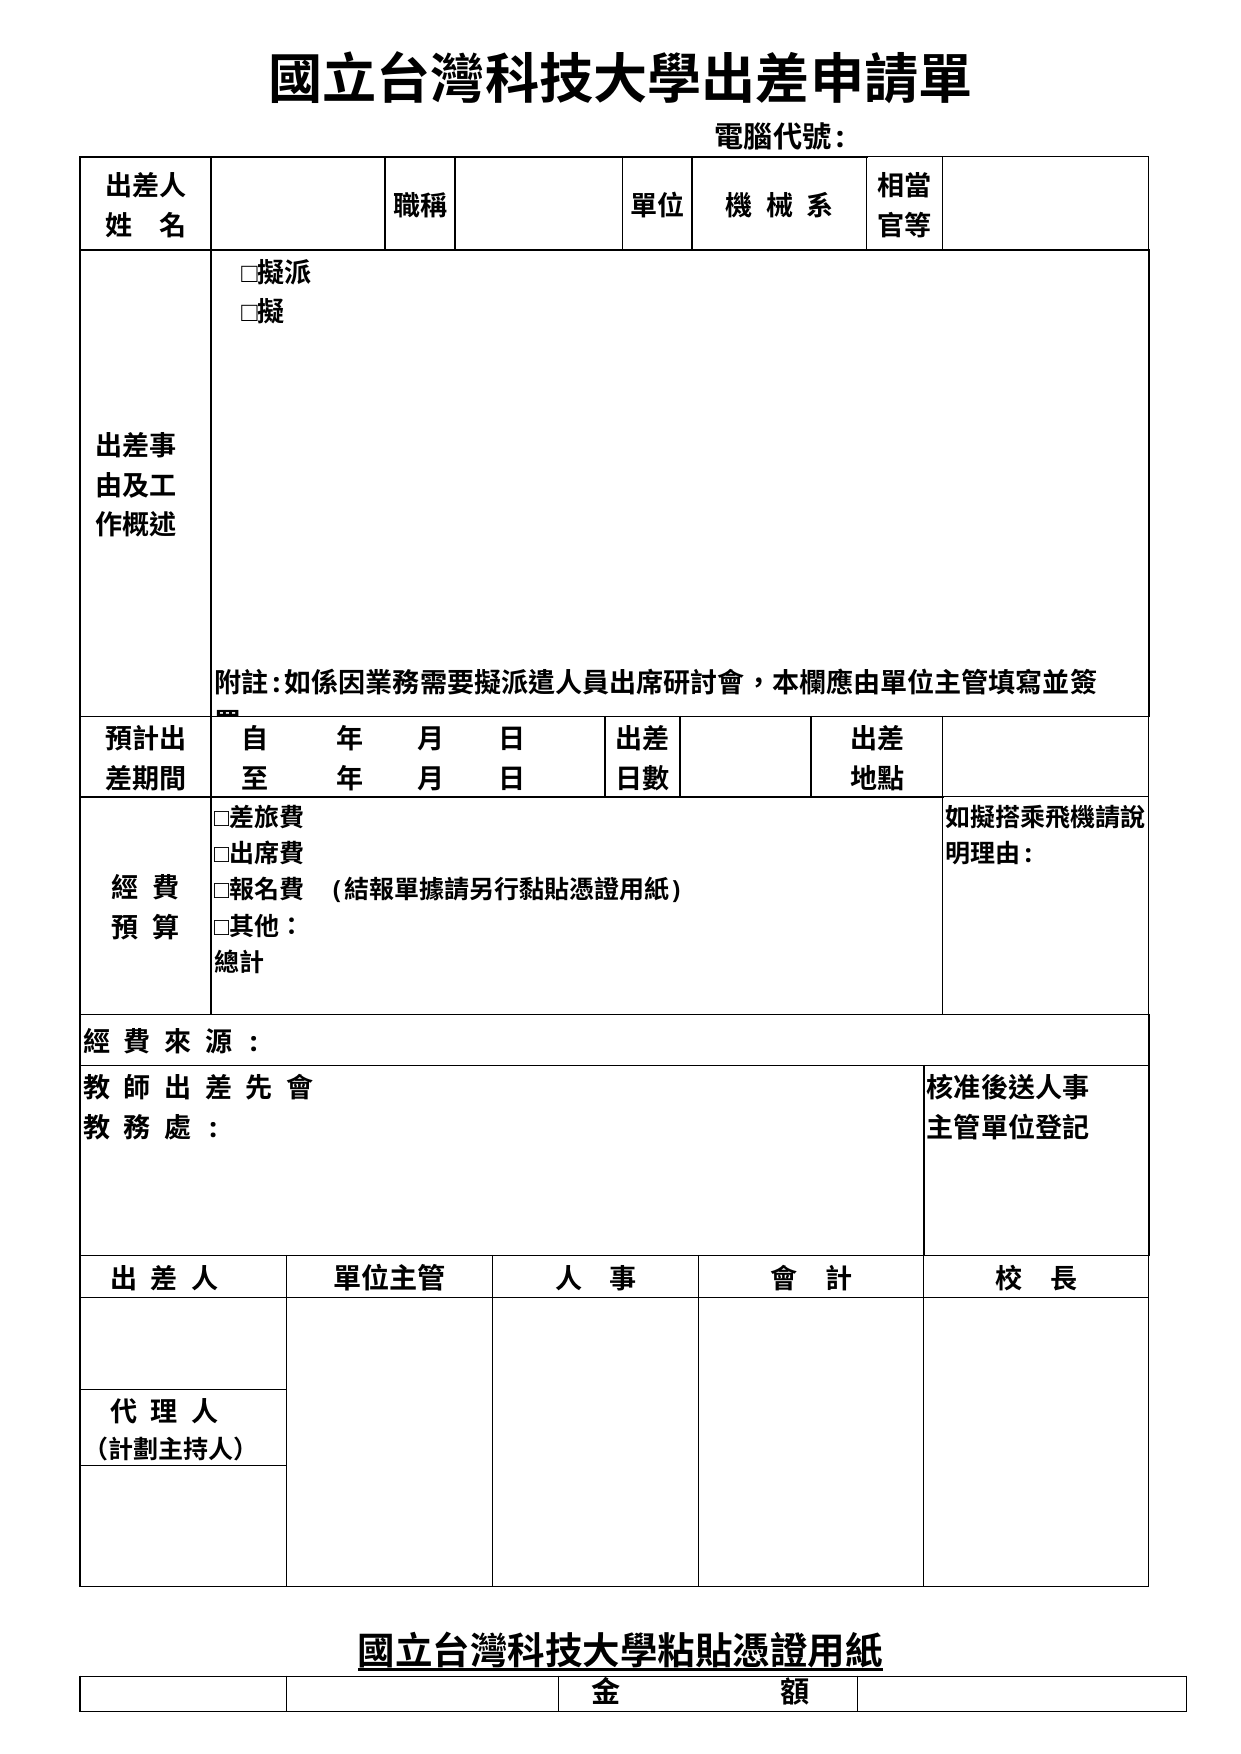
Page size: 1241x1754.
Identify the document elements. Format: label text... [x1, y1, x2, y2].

table_cell 單位主管 [287, 1256, 492, 1297]
table_header 職稱 [386, 158, 454, 249]
table_cell [681, 717, 810, 796]
table_header [943, 157, 1148, 249]
table_cell 教 師 出 差 先 會 教 務 處 : [81, 1066, 923, 1255]
table_cell [924, 1298, 1148, 1586]
table_cell 經 費 來 源 : [81, 1015, 1148, 1065]
table_header 金 額 [559, 1677, 857, 1711]
table_cell 代 理 人 （計劃主持人） [81, 1390, 286, 1465]
text 國立台灣科技大學出差申請單 [114, 35, 1126, 114]
table_cell 出差 日數 [606, 717, 679, 796]
table_cell 經 費 預 算 [81, 798, 210, 1014]
table_cell 校 長 [924, 1256, 1148, 1297]
text 電腦代號: [114, 114, 1126, 156]
table_header 單位 [623, 158, 691, 249]
table_cell 核准後送人事 主管單位登記 [925, 1066, 1148, 1255]
table_cell [699, 1298, 923, 1586]
table_cell [81, 1466, 286, 1586]
table_cell 出差 地點 [812, 717, 942, 796]
table_cell □擬派 □擬 附註:如係因業務需要擬派遣人員出席研討會，本欄應由單位主管填寫並簽署。 [212, 251, 1148, 716]
table_cell 出差事由及工作概述 [81, 251, 210, 716]
table_cell □差旅費 □出席費 □報名費 (結報單據請另行黏貼憑證用紙) □其他： 總計 [212, 798, 942, 1014]
table_header [212, 158, 384, 249]
table_cell [943, 717, 1148, 796]
table_cell 會 計 [699, 1256, 923, 1297]
table_header [287, 1677, 558, 1711]
table_cell [493, 1298, 698, 1586]
text 國立台灣科技大學粘貼憑證用紙 [114, 1621, 1126, 1676]
table_cell [287, 1298, 492, 1586]
table_header 出差人 姓 名 [81, 158, 210, 249]
table_header [858, 1677, 1186, 1711]
table_cell 人 事 [493, 1256, 698, 1297]
table_cell [81, 1298, 286, 1389]
table_cell 如擬搭乘飛機請說明理由: [943, 797, 1148, 1014]
table_header [456, 158, 622, 249]
table_cell 出 差 人 [81, 1256, 286, 1297]
table_cell 自 年 月 日 至 年 月 日 [212, 717, 604, 796]
table_cell 預計出 差期間 [81, 717, 210, 796]
table_header [81, 1677, 286, 1711]
table_header 相當 官等 [867, 157, 942, 249]
table_header 機 械 系 [693, 158, 866, 249]
